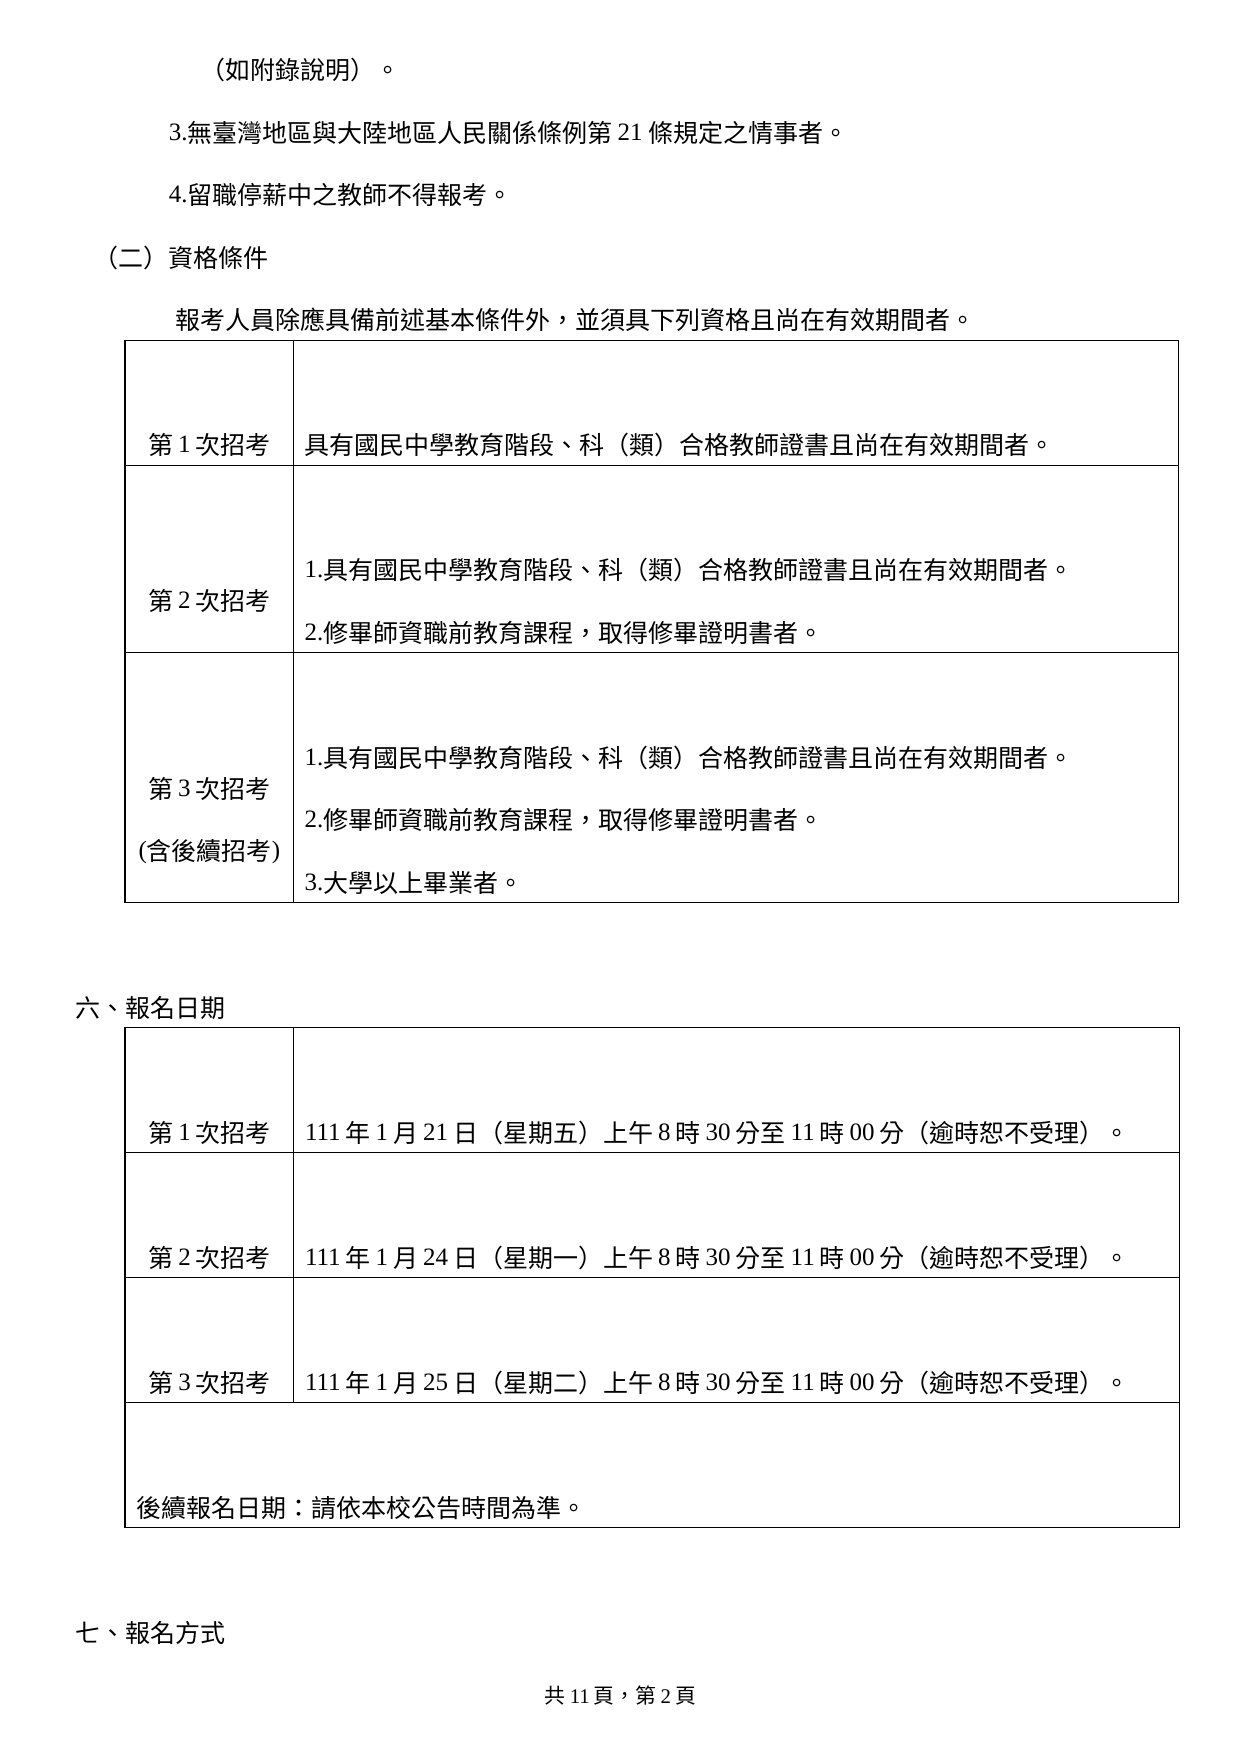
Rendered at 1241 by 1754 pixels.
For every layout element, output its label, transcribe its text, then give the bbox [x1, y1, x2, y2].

table_cell 第2次招考 [126, 466, 293, 652]
text 六、報名日期 [75, 964, 1165, 1027]
table_cell 第3次招考(含後續招考) [126, 653, 293, 902]
text 七、報名方式 [75, 1589, 1165, 1652]
text 3.無臺灣地區與大陸地區人民關係條例第21 條規定之情事者。 [162, 89, 1165, 152]
table_cell 後續報名日期：請依本校公告時間為準。 [126, 1403, 1179, 1527]
table_header 111年1月21日（星期五）上午8時30分至11時00分（逾時恕不受理）。 [294, 1028, 1179, 1152]
table_cell 1.具有國民中學教育階段、科（類）合格教師證書且尚在有效期間者。 2.修畢師資職前教育課程，取得修畢證明書者。 [294, 466, 1178, 652]
text 報考人員除應具備前述基本條件外，並須具下列資格且尚在有效期間者。 [175, 277, 1165, 339]
table_header 第1次招考 [126, 341, 293, 464]
table_cell 1.具有國民中學教育階段、科（類）合格教師證書且尚在有效期間者。 2.修畢師資職前教育課程，取得修畢證明書者。 3.大學以上畢業者。 [294, 653, 1178, 902]
text 4.留職停薪中之教師不得報考。 [162, 152, 1165, 214]
text （如附錄說明）。 [162, 27, 1165, 89]
table_cell 111年1月24日（星期一）上午8時30分至11時00分（逾時恕不受理）。 [294, 1153, 1179, 1277]
text （二）資格條件 [75, 214, 1165, 277]
table_header 具有國民中學教育階段、科（類）合格教師證書且尚在有效期間者。 [294, 341, 1178, 464]
table_cell 第2次招考 [126, 1153, 293, 1277]
table_header 第1次招考 [126, 1028, 293, 1152]
table_cell 111年1月25日（星期二）上午8時30分至11時00分（逾時恕不受理）。 [294, 1278, 1179, 1402]
table_cell 第3次招考 [126, 1278, 293, 1402]
